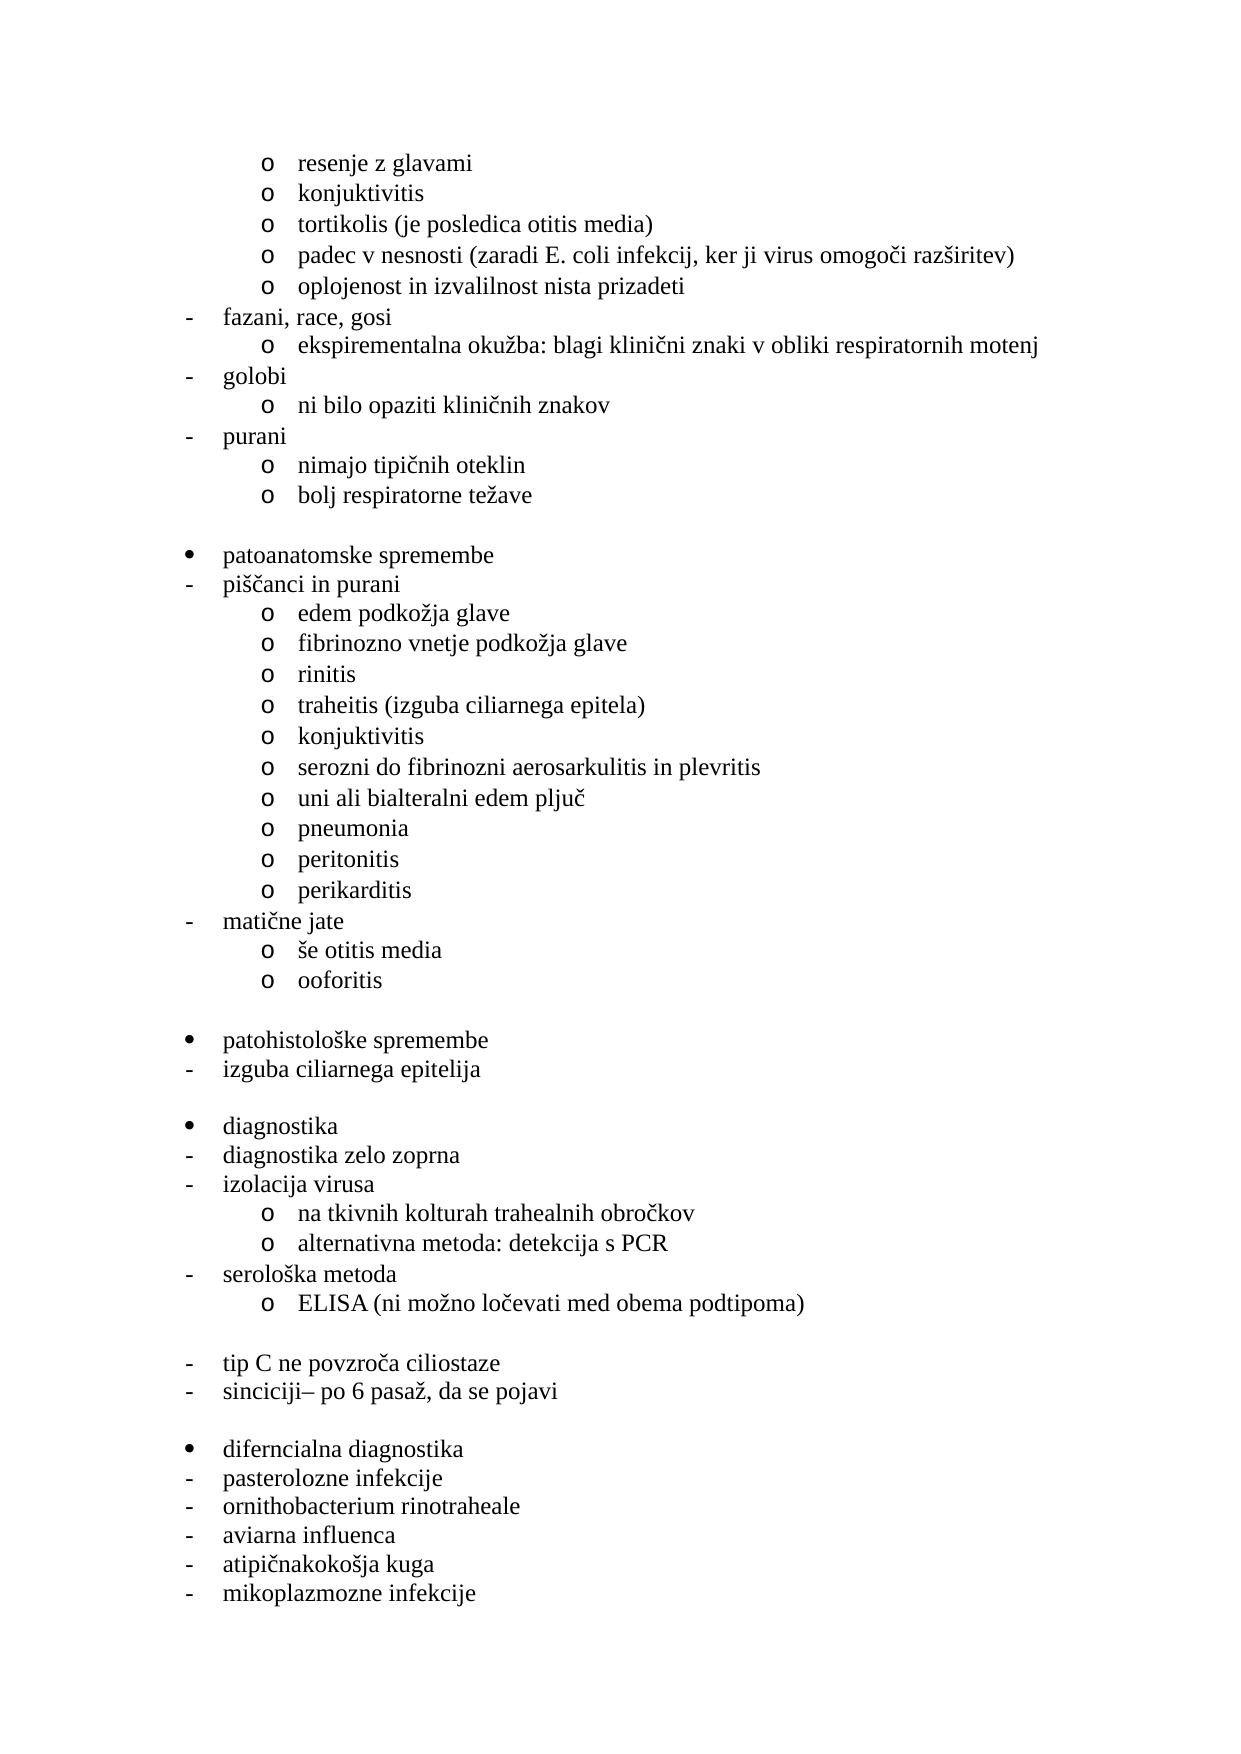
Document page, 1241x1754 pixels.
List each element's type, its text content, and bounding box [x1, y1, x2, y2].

list peritonitis [260, 844, 1093, 875]
list traheitis (izguba ciliarnega epitela) [260, 690, 1093, 721]
list ooforitis [260, 966, 1093, 996]
list piščanci in purani [185, 569, 1093, 598]
list diagnostika [185, 1111, 1093, 1140]
list oplojenost in izvalilnost nista prizadeti [260, 271, 1093, 302]
list mikoplazmozne infekcije [185, 1578, 1093, 1606]
list atipičnakokošja kuga [185, 1549, 1093, 1578]
list izguba ciliarnega epitelija [185, 1054, 1093, 1083]
list tip C ne povzroča ciliostaze [185, 1348, 1093, 1376]
list bolj respiratorne težave [260, 481, 1093, 511]
list edem podkožja glave [260, 598, 1093, 628]
list padec v nesnosti (zaradi E. coli infekcij, ker ji virus omogoči razširitev) [260, 240, 1093, 271]
list izolacija virusa [185, 1169, 1093, 1198]
list tortikolis (je posledica otitis media) [260, 209, 1093, 240]
list ornithobacterium rinotraheale [185, 1491, 1093, 1520]
list golobi [185, 361, 1093, 390]
list sinciciji– po 6 pasaž, da se pojavi [185, 1376, 1093, 1405]
list fibrinozno vnetje podkožja glave [260, 628, 1093, 659]
list diagnostika zelo zoprna [185, 1140, 1093, 1169]
list ELISA (ni možno ločevati med obema podtipoma) [260, 1288, 1093, 1319]
list rinitis [260, 659, 1093, 690]
list nimajo tipičnih oteklin [260, 450, 1093, 481]
list aviarna influenca [185, 1520, 1093, 1549]
list ni bilo opaziti kliničnih znakov [260, 390, 1093, 421]
list resenje z glavami [260, 148, 1093, 178]
list matične jate [185, 906, 1093, 935]
list še otitis media [260, 935, 1093, 966]
list pneumonia [260, 813, 1093, 844]
list patoanatomske spremembe [185, 540, 1093, 569]
list ekspirementalna okužba: blagi klinični znaki v obliki respiratornih motenj [260, 331, 1093, 361]
list perikarditis [260, 875, 1093, 906]
list alternativna metoda: detekcija s PCR [260, 1228, 1093, 1259]
list diferncialna diagnostika [185, 1434, 1093, 1463]
list serološka metoda [185, 1259, 1093, 1288]
list na tkivnih kolturah trahealnih obročkov [260, 1198, 1093, 1228]
list fazani, race, gosi [185, 302, 1093, 331]
list purani [185, 421, 1093, 450]
list serozni do fibrinozni aerosarkulitis in plevritis [260, 752, 1093, 783]
list uni ali bialteralni edem pljuč [260, 783, 1093, 813]
list konjuktivitis [260, 721, 1093, 752]
list pasterolozne infekcije [185, 1463, 1093, 1491]
list patohistološke spremembe [185, 1025, 1093, 1054]
list konjuktivitis [260, 178, 1093, 209]
